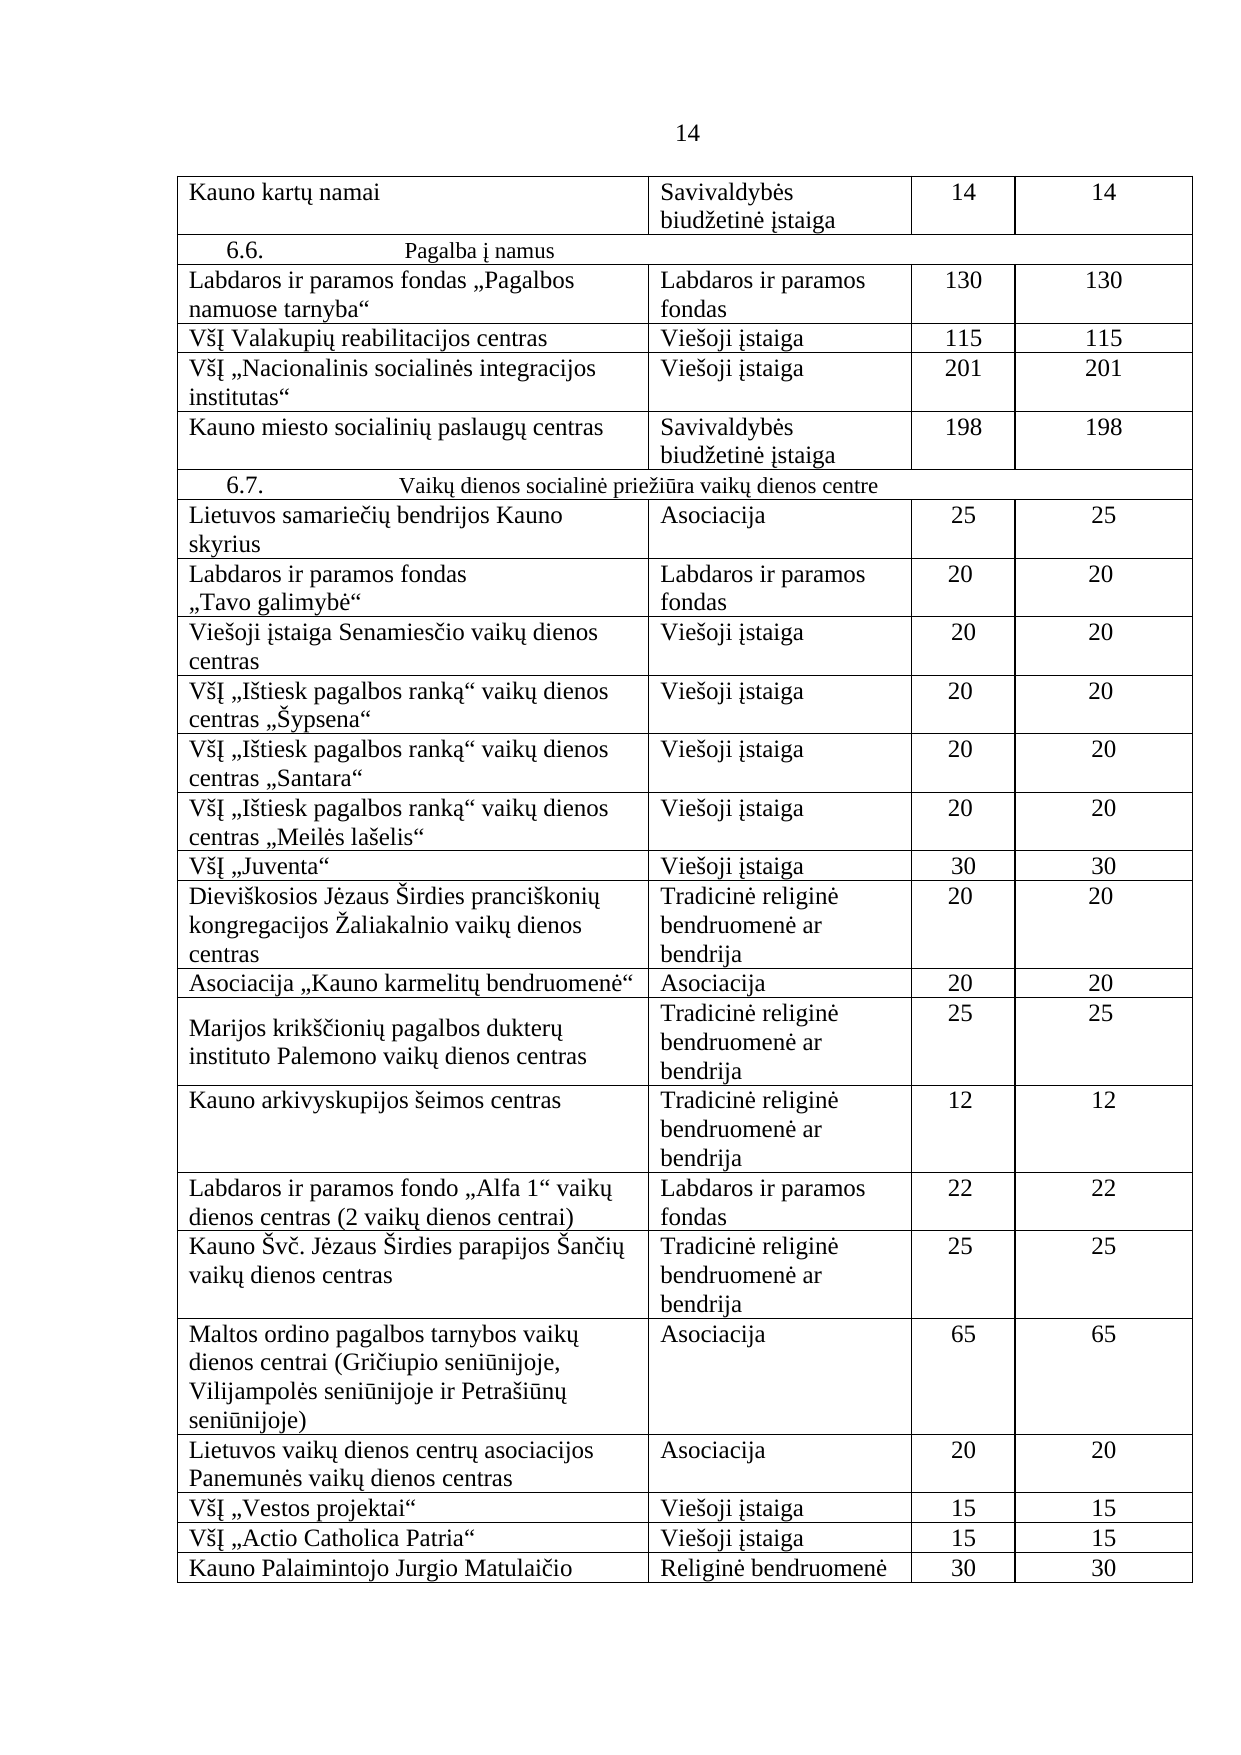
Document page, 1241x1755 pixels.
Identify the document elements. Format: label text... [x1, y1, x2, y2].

table_cell Savivaldybės biudžetinė įstaiga [649, 177, 911, 234]
table_cell 25 [1016, 1231, 1192, 1318]
table_cell 20 [912, 1435, 1014, 1492]
table_cell VšĮ „Actio Catholica Patria“ [178, 1523, 648, 1552]
table_cell Labdaros ir paramos fondas [649, 265, 911, 322]
table_cell VšĮ Valakupių reabilitacijos centras [178, 324, 648, 352]
table_cell 115 [1016, 324, 1192, 352]
table_cell 65 [912, 1319, 1014, 1434]
table_cell 25 [1016, 998, 1192, 1084]
table_cell 30 [912, 851, 1014, 880]
table_cell VšĮ „Ištiesk pagalbos ranką“ vaikų dienos centras „Meilės lašelis“ [178, 793, 648, 850]
table_cell 130 [912, 265, 1014, 322]
table_cell Marijos krikščionių pagalbos dukterų instituto Palemono vaikų dienos centras [178, 998, 648, 1084]
table_cell VšĮ „Vestos projektai“ [178, 1493, 648, 1522]
table_cell 14 [1016, 177, 1192, 234]
table_cell 20 [1016, 559, 1192, 616]
table_cell Labdaros ir paramos fondas „Pagalbos namuose tarnyba“ [178, 265, 648, 322]
table_cell Viešoji įstaiga Senamiesčio vaikų dienos centras [178, 617, 648, 675]
table_cell Viešoji įstaiga [649, 324, 911, 352]
table_cell 201 [1016, 353, 1192, 411]
table_cell 198 [1016, 412, 1192, 469]
table_cell Labdaros ir paramos fondas [649, 559, 911, 616]
table_cell Viešoji įstaiga [649, 676, 911, 733]
table_cell 20 [912, 881, 1014, 967]
table_cell 130 [1016, 265, 1192, 322]
table_cell Kauno Palaimintojo Jurgio Matulaičio [178, 1553, 648, 1582]
table_cell Kauno arkivyskupijos šeimos centras [178, 1086, 648, 1172]
table_cell 115 [912, 324, 1014, 352]
table_cell 25 [912, 500, 1014, 558]
table_cell 15 [1016, 1493, 1192, 1522]
table_cell 30 [1016, 1553, 1192, 1582]
table_cell 20 [912, 676, 1014, 733]
table_cell Dieviškosios Jėzaus Širdies pranciškonių kongregacijos Žaliakalnio vaikų dienos centras [178, 881, 648, 967]
table_cell Lietuvos vaikų dienos centrų asociacijos Panemunės vaikų dienos centras [178, 1435, 648, 1492]
table_cell Labdaros ir paramos fondo „Alfa 1“ vaikų dienos centras (2 vaikų dienos centrai) [178, 1173, 648, 1230]
table_cell 20 [1016, 676, 1192, 733]
table_cell 20 [1016, 734, 1192, 792]
table_cell Lietuvos samariečių bendrijos Kauno skyrius [178, 500, 648, 558]
table_cell Viešoji įstaiga [649, 353, 911, 411]
table_cell 12 [1016, 1086, 1192, 1172]
table_cell 20 [912, 969, 1014, 997]
table_cell Viešoji įstaiga [649, 793, 911, 850]
table_cell Religinė bendruomenė [649, 1553, 911, 1582]
table_cell Asociacija [649, 500, 911, 558]
table_cell Tradicinė religinė bendruomenė ar bendrija [649, 998, 911, 1084]
table_cell 30 [1016, 851, 1192, 880]
table_cell Viešoji įstaiga [649, 617, 911, 675]
table_cell 20 [1016, 793, 1192, 850]
table_cell Asociacija [649, 969, 911, 997]
table_cell 20 [1016, 617, 1192, 675]
table_cell Asociacija [649, 1435, 911, 1492]
table_cell Viešoji įstaiga [649, 851, 911, 880]
table_cell VšĮ „Ištiesk pagalbos ranką“ vaikų dienos centras „Šypsena“ [178, 676, 648, 733]
table_cell 20 [912, 793, 1014, 850]
table_cell Kauno miesto socialinių paslaugų centras [178, 412, 648, 469]
table_cell 22 [912, 1173, 1014, 1230]
table_cell 15 [912, 1493, 1014, 1522]
table_cell 25 [1016, 500, 1192, 558]
table_cell 198 [912, 412, 1014, 469]
table_cell 25 [912, 998, 1014, 1084]
table_cell 20 [1016, 1435, 1192, 1492]
table_cell Asociacija [649, 1319, 911, 1434]
table_cell 6.7. Vaikų dienos socialinė priežiūra vaikų dienos centre [178, 470, 1192, 499]
table_cell 15 [1016, 1523, 1192, 1552]
table_cell 201 [912, 353, 1014, 411]
table_cell Maltos ordino pagalbos tarnybos vaikų dienos centrai (Gričiupio seniūnijoje, Vilijampolės seniūnijoje ir Petrašiūnų seniūnijoje) [178, 1319, 648, 1434]
table_cell Viešoji įstaiga [649, 1523, 911, 1552]
table_cell Kauno kartų namai [178, 177, 648, 234]
table_cell VšĮ „Ištiesk pagalbos ranką“ vaikų dienos centras „Santara“ [178, 734, 648, 792]
table_cell 20 [1016, 969, 1192, 997]
table_cell Savivaldybės biudžetinė įstaiga [649, 412, 911, 469]
table_cell 20 [912, 617, 1014, 675]
table_cell Kauno Švč. Jėzaus Širdies parapijos Šančių vaikų dienos centras [178, 1231, 648, 1318]
table_cell 20 [1016, 881, 1192, 967]
table_cell Tradicinė religinė bendruomenė ar bendrija [649, 881, 911, 967]
table_cell 65 [1016, 1319, 1192, 1434]
table_cell 25 [912, 1231, 1014, 1318]
table_cell 14 [912, 177, 1014, 234]
table_cell VšĮ „Nacionalinis socialinės integracijos institutas“ [178, 353, 648, 411]
table_cell Labdaros ir paramos fondas [649, 1173, 911, 1230]
table_cell Tradicinė religinė bendruomenė ar bendrija [649, 1086, 911, 1172]
table_cell Asociacija „Kauno karmelitų bendruomenė“ [178, 969, 648, 997]
table_cell Tradicinė religinė bendruomenė ar bendrija [649, 1231, 911, 1318]
table_cell 20 [912, 559, 1014, 616]
table_cell 22 [1016, 1173, 1192, 1230]
table_cell VšĮ „Juventa“ [178, 851, 648, 880]
table_cell Viešoji įstaiga [649, 1493, 911, 1522]
table_cell 20 [912, 734, 1014, 792]
table_cell 6.6. Pagalba į namus [178, 235, 1192, 264]
table_cell 30 [912, 1553, 1014, 1582]
table_cell Viešoji įstaiga [649, 734, 911, 792]
table_cell Labdaros ir paramos fondas „Tavo galimybė“ [178, 559, 648, 616]
table_cell 15 [912, 1523, 1014, 1552]
table_cell 12 [912, 1086, 1014, 1172]
